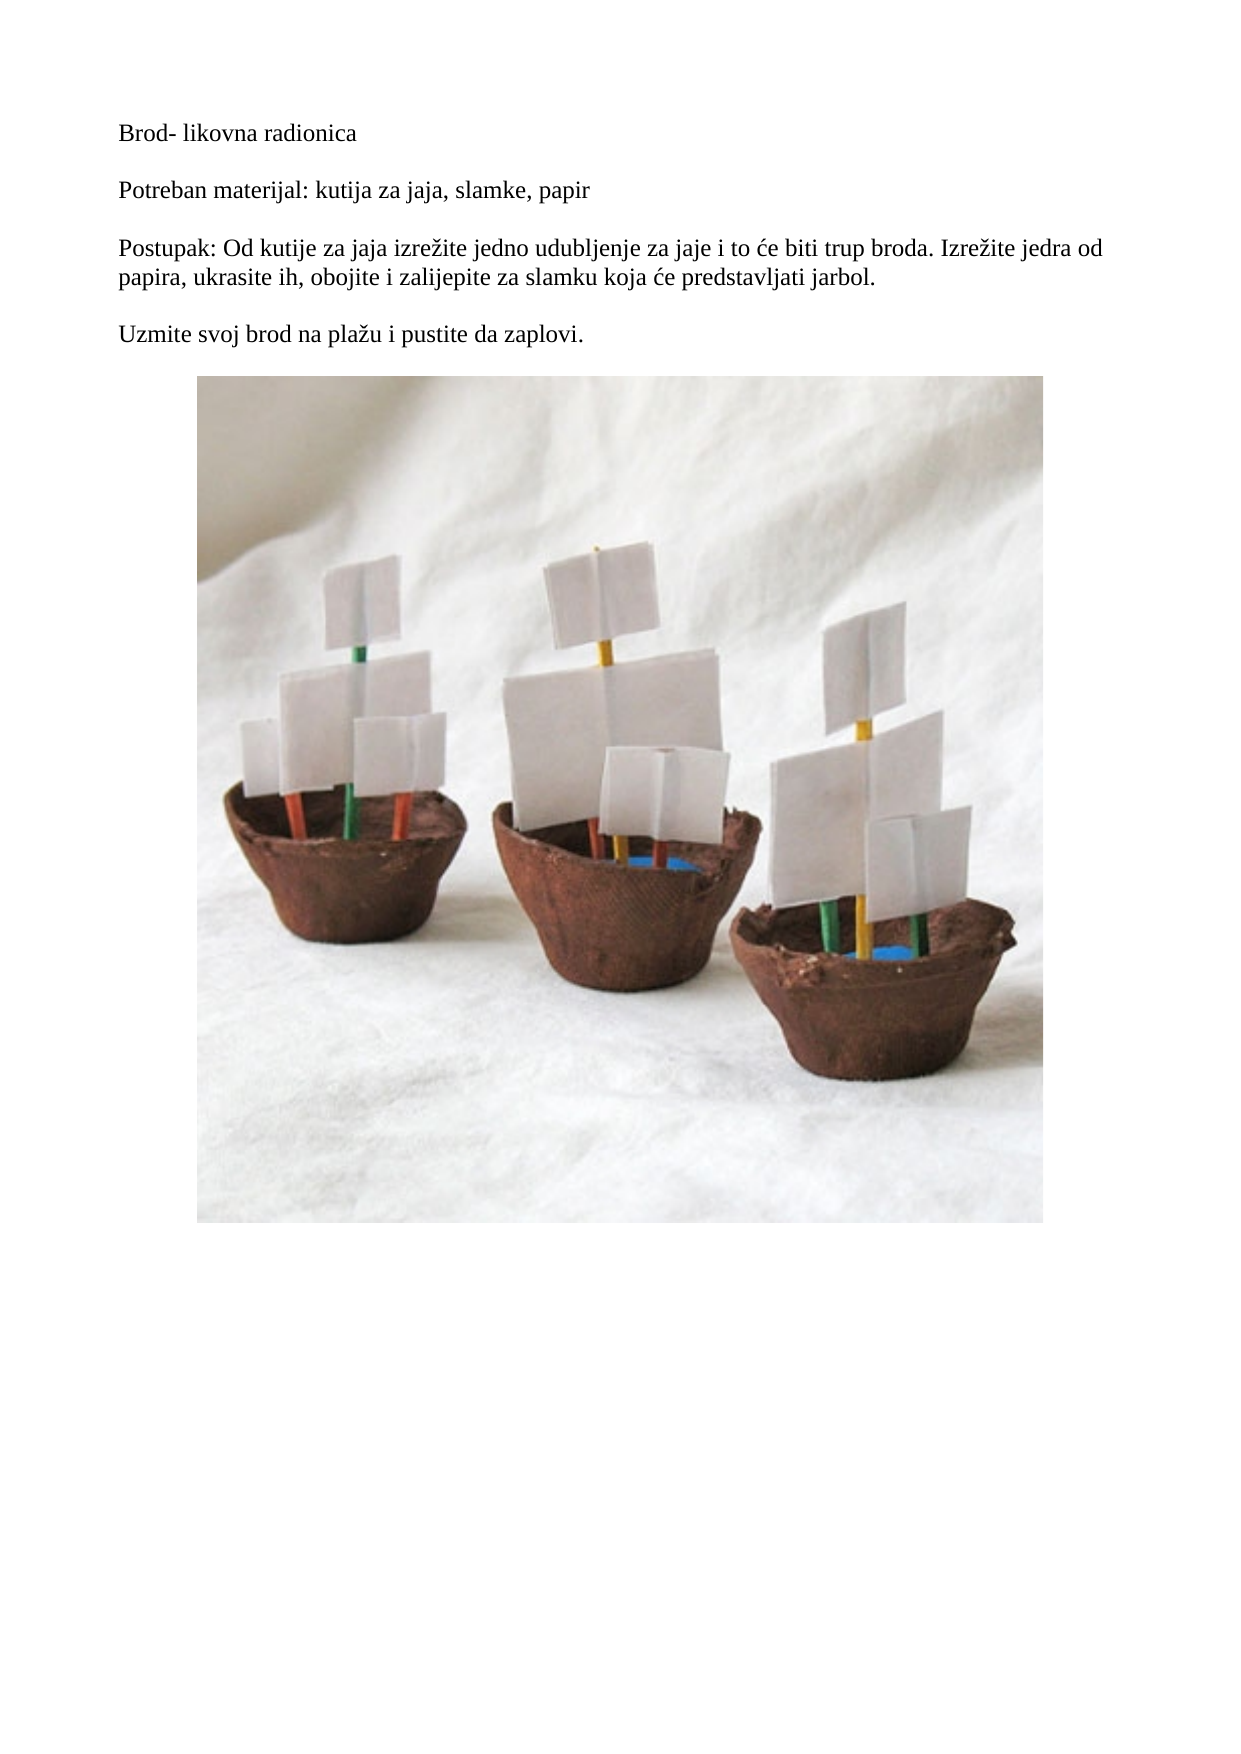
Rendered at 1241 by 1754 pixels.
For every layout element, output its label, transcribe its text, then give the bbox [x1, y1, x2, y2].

text Potreban materijal: kutija za jaja, slamke, papir [118, 176, 1122, 204]
text Uzmite svoj brod na plažu i pustite da zaplovi. [118, 319, 1122, 348]
picture [197, 376, 1044, 1223]
text Postupak: Od kutije za jaja izrežite jedno udubljenje za jaje i to će biti trup broda. Izrežite jedra od papira, ukrasite ih, obojite i zalijepite za slamku koja će predstavljati jarbol. [118, 233, 1122, 291]
text Brod- likovna radionica [118, 118, 1122, 147]
